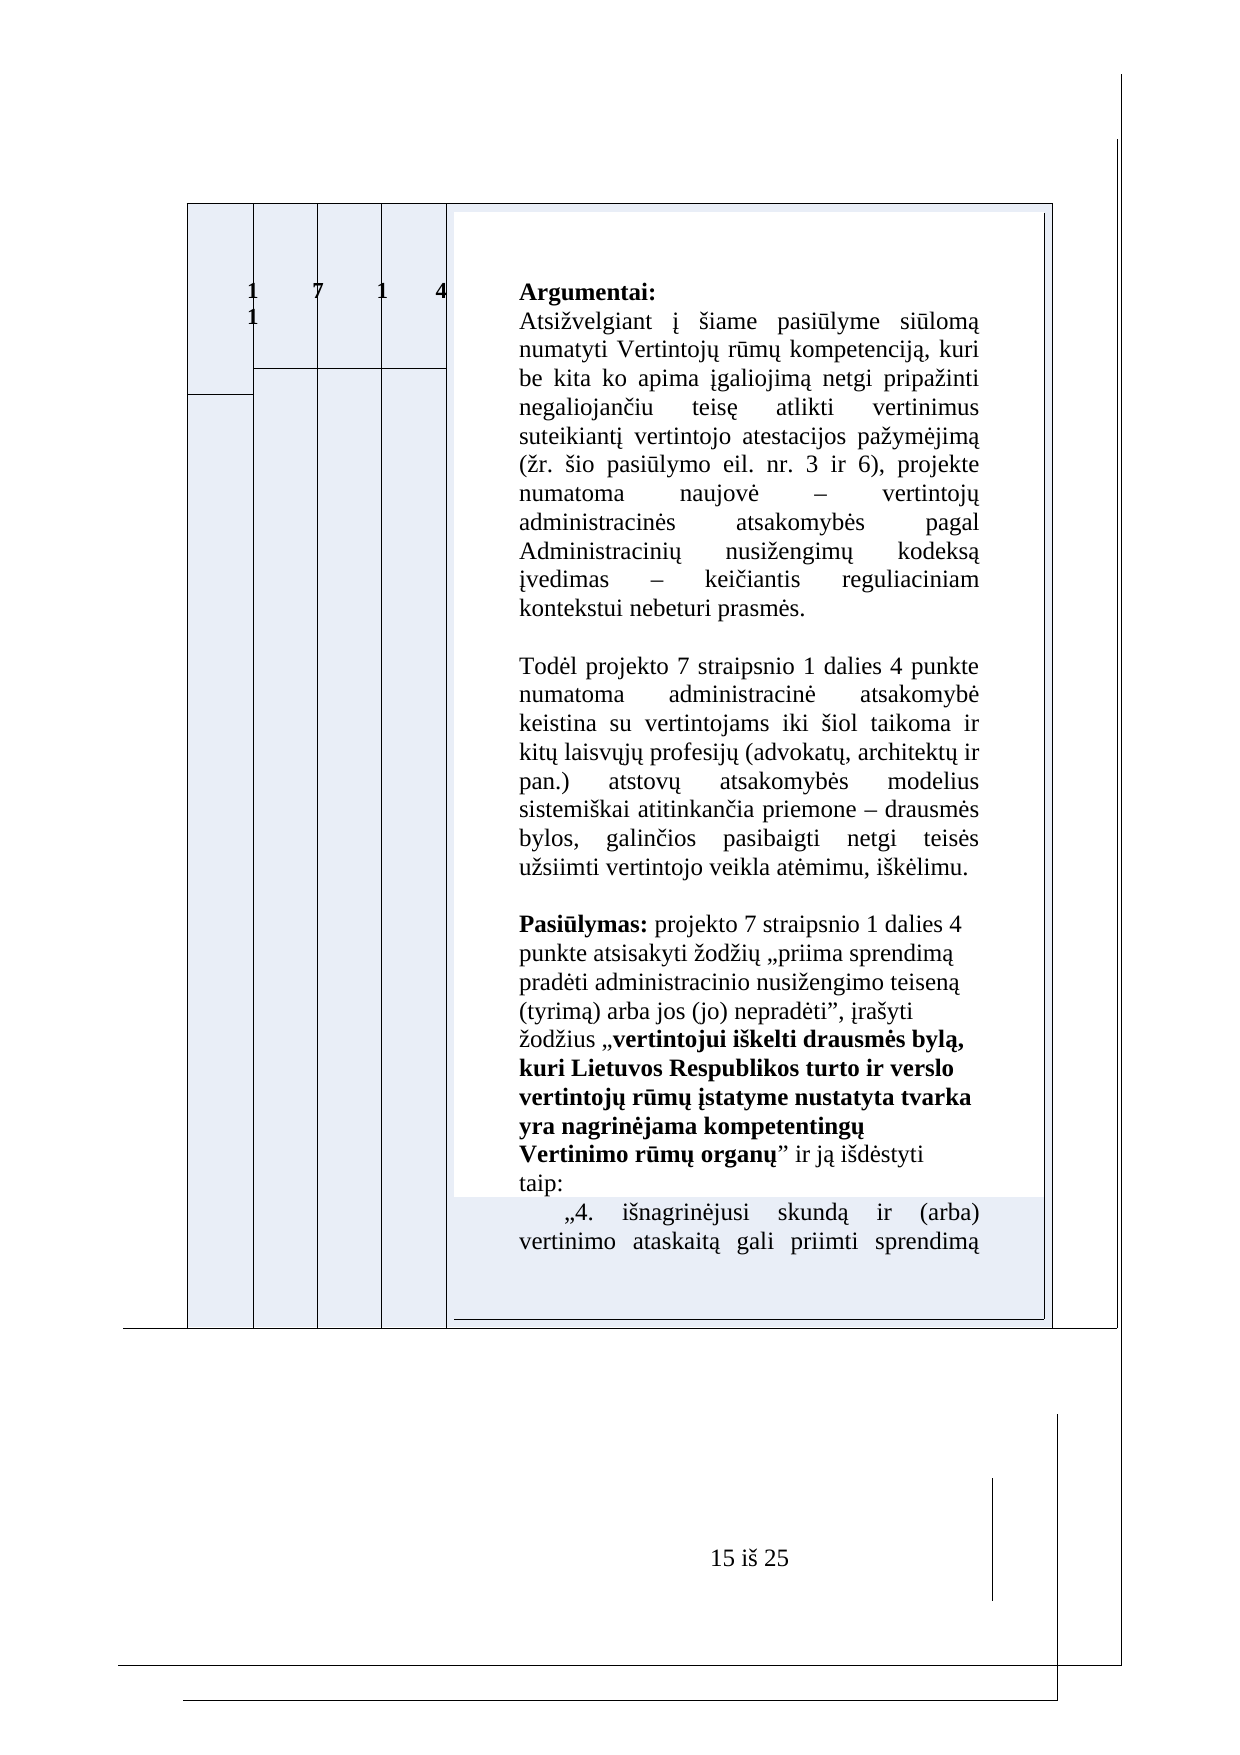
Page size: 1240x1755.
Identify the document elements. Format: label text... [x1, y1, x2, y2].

table_cell 7 [254, 204, 317, 368]
table_cell 4 [382, 204, 446, 368]
table_cell 1 [318, 369, 381, 1327]
table_cell 4 [382, 369, 446, 1327]
table_cell 1 [318, 204, 381, 368]
table_cell 11 [188, 204, 253, 394]
table_cell Argumentai: Atsižvelgiant į šiame pasiūlyme siūlomą numatyti Vertintojų rūmų kompetenciją, kuri be kita ko apima įgaliojimą netgi pripažinti negaliojančiu teisę atlikti vertinimus suteikiantį vertintojo atestacijos pažymėjimą (žr. šio pasiūlymo eil. nr. 3 ir 6), projekte numatoma naujovė – vertintojų administracinės atsakomybės pagal Administracinių nusižengimų kodeksą įvedimas – keičiantis reguliaciniam kontekstui nebeturi prasmės. Todėl projekto 7 straipsnio 1 dalies 4 punkte numatoma administracinė atsakomybė keistina su vertintojams iki šiol taikoma ir kitų laisvųjų profesijų (advokatų, architektų ir pan.) atstovų atsakomybės modelius sistemiškai atitinkančia priemone – drausmės bylos, galinčios pasibaigti netgi teisės užsiimti vertintojo veikla atėmimu, iškėlimu. Pasiūlymas: projekto 7 straipsnio 1 dalies 4 punkte atsisakyti žodžių „priima sprendimą pradėti administracinio nusižengimo teiseną (tyrimą) arba jos (jo) nepradėti”, įrašyti žodžius „vertintojui iškelti drausmės bylą, kuri Lietuvos Respublikos turto ir verslo vertintojų rūmų įstatyme nustatyta tvarka yra nagrinėjama kompetentingų Vertinimo rūmų organų” ir ją išdėstyti taip: „4. išnagrinėjusi skundą ir (arba) vertinimo ataskaitą gali priimti sprendimą [447, 204, 1052, 1327]
table_cell 11 [188, 395, 253, 1327]
table_cell 7 [254, 369, 317, 1327]
